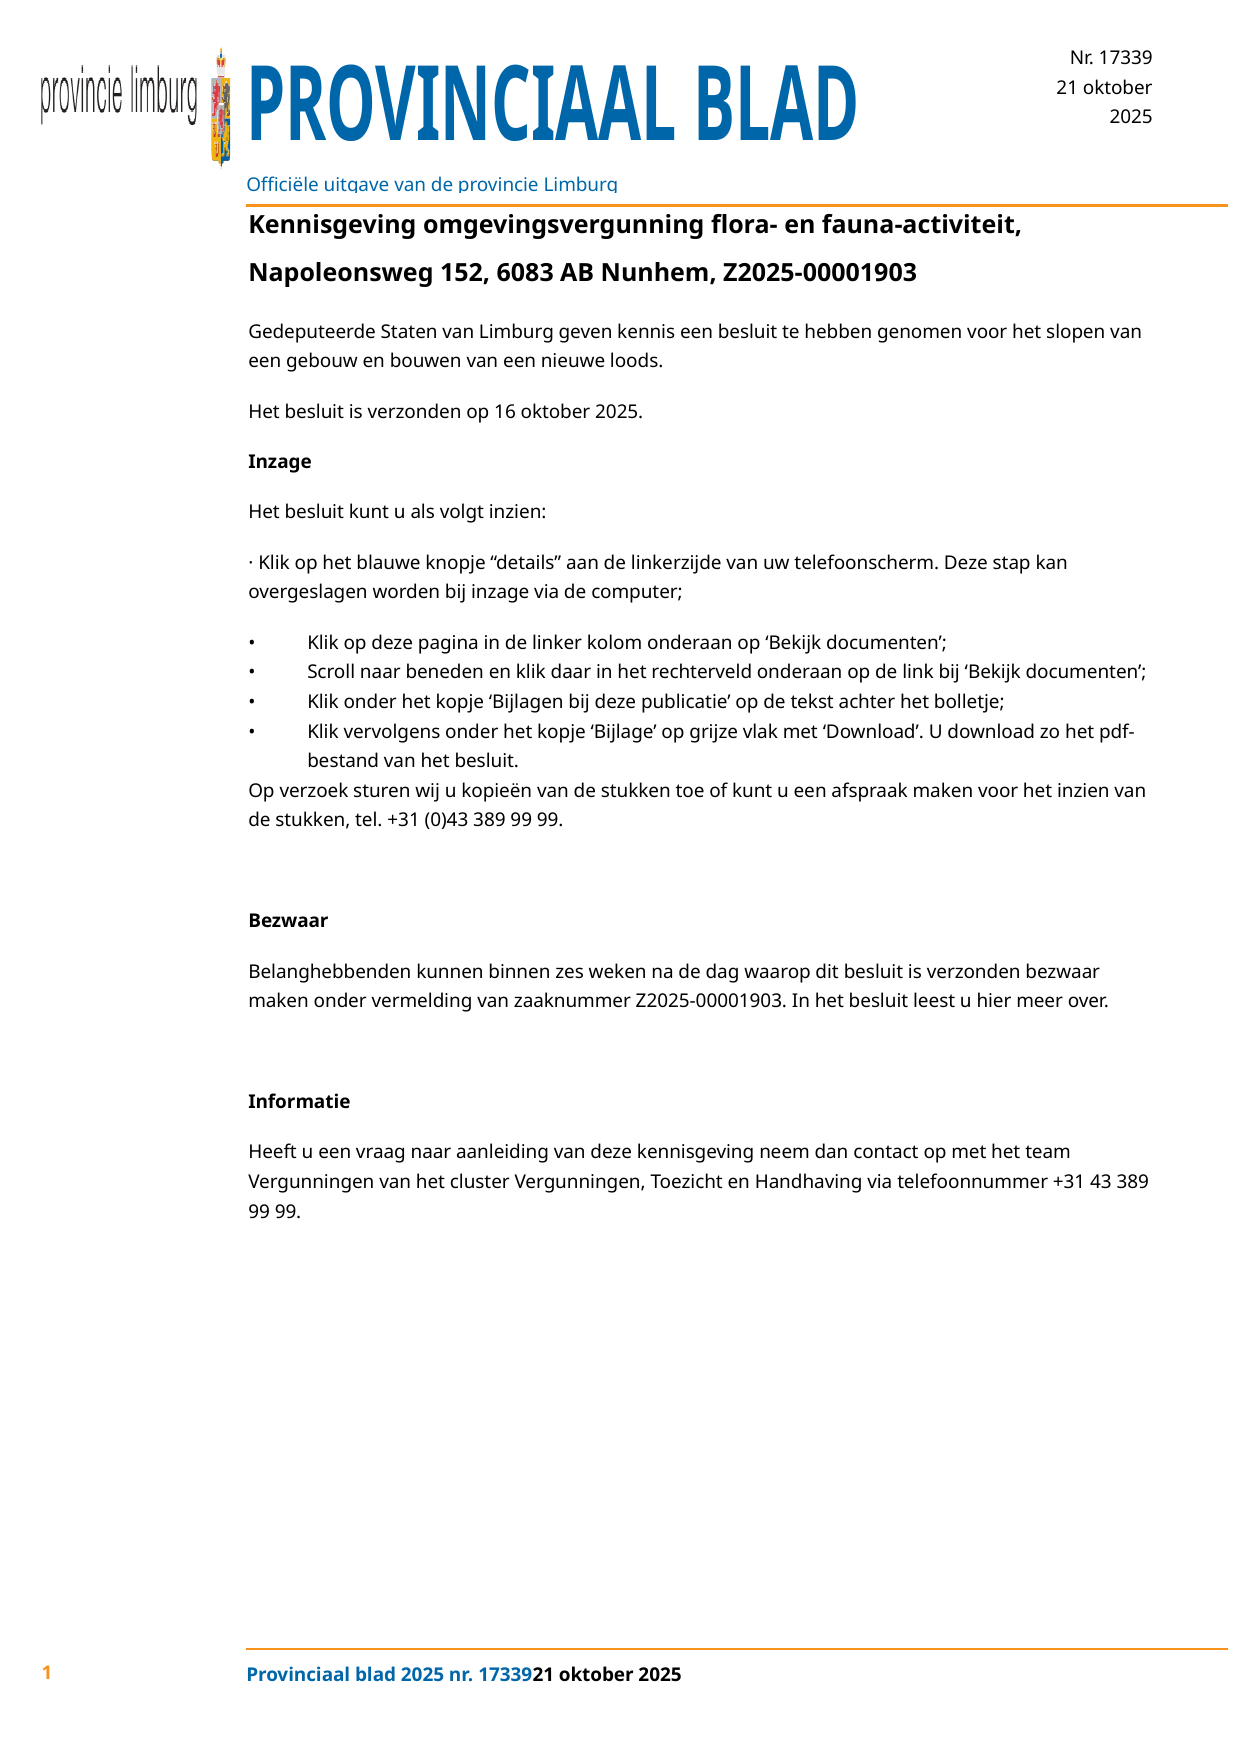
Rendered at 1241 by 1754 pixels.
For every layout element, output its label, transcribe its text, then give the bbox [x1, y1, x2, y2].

text Op verzoek sturen wij u kopieën van de stukken toe of kunt u een afspraak maken voor het inzien van de stukken, tel. +31 (0)43 389 99 99. [248, 777, 1152, 832]
list Klik onder het kopje ‘Bijlagen bij deze publicatie’ op de tekst achter het bolletje; [248, 688, 1152, 714]
text Bezwaar [248, 907, 1152, 933]
text Gedeputeerde Staten van Limburg geven kennis een besluit te hebben genomen voor het slopen van een gebouw en bouwen van een nieuwe loods. [248, 318, 1152, 373]
list Scroll naar beneden en klik daar in het rechterveld onderaan op de link bij ‘Bekijk documenten’; [248, 659, 1152, 684]
text Belanghebbenden kunnen binnen zes weken na de dag waarop dit besluit is verzonden bezwaar maken onder vermelding van zaaknummer Z2025-00001903. In het besluit leest u hier meer over. [248, 958, 1152, 1013]
text Kennisgeving omgevingsvergunning flora- en fauna-activiteit, Napoleonsweg 152, 6083 AB Nunhem, Z2025-00001903 [248, 207, 1152, 288]
text Informatie [248, 1088, 1152, 1114]
picture [41, 47, 231, 172]
text · Klik op het blauwe knopje “details” aan de linkerzijde van uw telefoonscherm. Deze stap kan overgeslagen worden bij inzage via de computer; [248, 549, 1152, 604]
list Klik vervolgens onder het kopje ‘Bijlage’ op grijze vlak met ‘Download’. U download zo het pdf-bestand van het besluit. [248, 718, 1152, 773]
text Het besluit kunt u als volgt inzien: [248, 499, 1152, 524]
list Klik op deze pagina in de linker kolom onderaan op ‘Bekijk documenten’; [248, 629, 1152, 655]
text Inzage [248, 448, 1152, 474]
text Het besluit is verzonden op 16 oktober 2025. [248, 398, 1152, 424]
text Heeft u een vraag naar aanleiding van deze kennisgeving neem dan contact op met het team Vergunningen van het cluster Vergunningen, Toezicht en Handhaving via telefoonnummer +31 43 389 99 99. [248, 1139, 1152, 1224]
